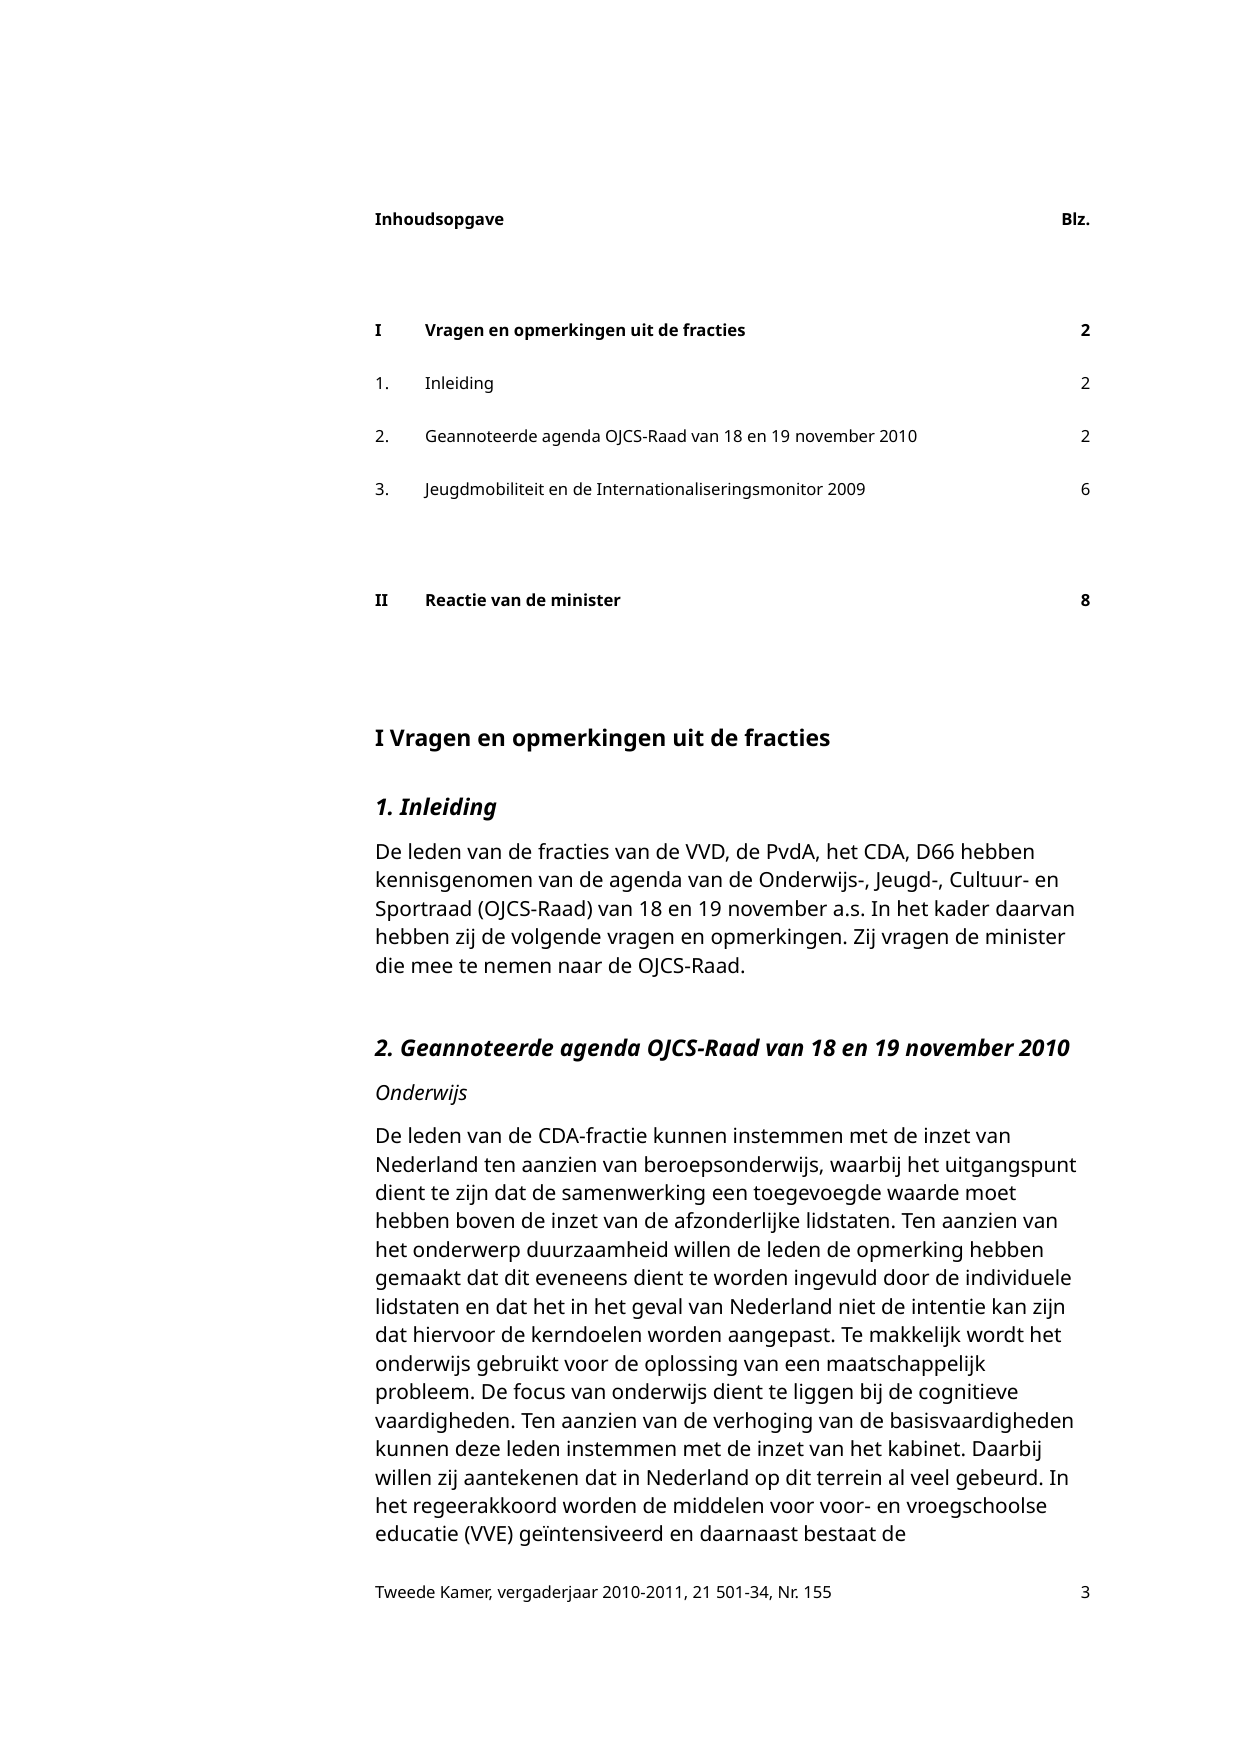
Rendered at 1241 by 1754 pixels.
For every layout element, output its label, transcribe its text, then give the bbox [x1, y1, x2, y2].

table_cell [1026, 261, 1090, 319]
table_cell 1. [375, 372, 425, 424]
table_cell 2 [1026, 372, 1090, 424]
text De leden van de fracties van de VVD, de PvdA, het CDA, D66 hebben kennisgenomen van de agenda van de Onderwijs-, Jeugd-, Cultuur- en Sportraad (OJCS-Raad) van 18 en 19 november a.s. In het kader daarvan hebben zij de volgende vragen en opmerkingen. Zij vragen de minister die mee te nemen naar de OJCS-Raad. [375, 837, 1090, 979]
table_cell 8 [1026, 588, 1090, 641]
table_cell 6 [1026, 477, 1090, 530]
table_cell Vragen en opmerkingen uit de fracties [425, 319, 1026, 372]
table_cell 3. [375, 477, 425, 530]
subtitle 2. Geannoteerde agenda OJCS-Raad van 18 en 19 november 2010 [375, 1032, 1090, 1063]
table_cell 2. [375, 425, 425, 477]
table_cell [375, 261, 425, 319]
text De leden van de CDA-fractie kunnen instemmen met de inzet van Nederland ten aanzien van beroepsonderwijs, waarbij het uitgangspunt dient te zijn dat de samenwerking een toegevoegde waarde moet hebben boven de inzet van de afzonderlijke lidstaten. Ten aanzien van het onderwerp duurzaamheid willen de leden de opmerking hebben gemaakt dat dit eveneens dient te worden ingevuld door de individuele lidstaten en dat het in het geval van Nederland niet de intentie kan zijn dat hiervoor de kerndoelen worden aangepast. Te makkelijk wordt het onderwijs gebruikt voor de oplossing van een maatschappelijk probleem. De focus van onderwijs dient te liggen bij de cognitieve vaardigheden. Ten aanzien van de verhoging van de basisvaardigheden kunnen deze leden instemmen met de inzet van het kabinet. Daarbij willen zij aantekenen dat in Nederland op dit terrein al veel gebeurd. In het regeerakkoord worden de middelen voor voor- en vroegschoolse educatie (VVE) geïntensiveerd en daarnaast bestaat de [375, 1121, 1090, 1548]
table_cell 2 [1026, 319, 1090, 372]
table_cell Jeugdmobiliteit en de Internationaliseringsmonitor 2009 [425, 477, 1026, 530]
table_cell [425, 530, 1026, 588]
table_header Blz. [1026, 208, 1090, 261]
table_header Inhoudsopgave [375, 208, 1026, 261]
table_cell Geannoteerde agenda OJCS-Raad van 18 en 19 november 2010 [425, 425, 1026, 477]
text Onderwijs [375, 1078, 1090, 1106]
subtitle 1. Inleiding [375, 791, 1090, 822]
table_cell Reactie van de minister [425, 588, 1026, 641]
table_cell Inleiding [425, 372, 1026, 424]
table_cell I [375, 319, 425, 372]
table_cell II [375, 588, 425, 641]
table_cell [425, 261, 1026, 319]
table_cell [375, 530, 425, 588]
table_cell [1026, 530, 1090, 588]
subtitle I Vragen en opmerkingen uit de fracties [375, 722, 1090, 753]
table_cell 2 [1026, 425, 1090, 477]
